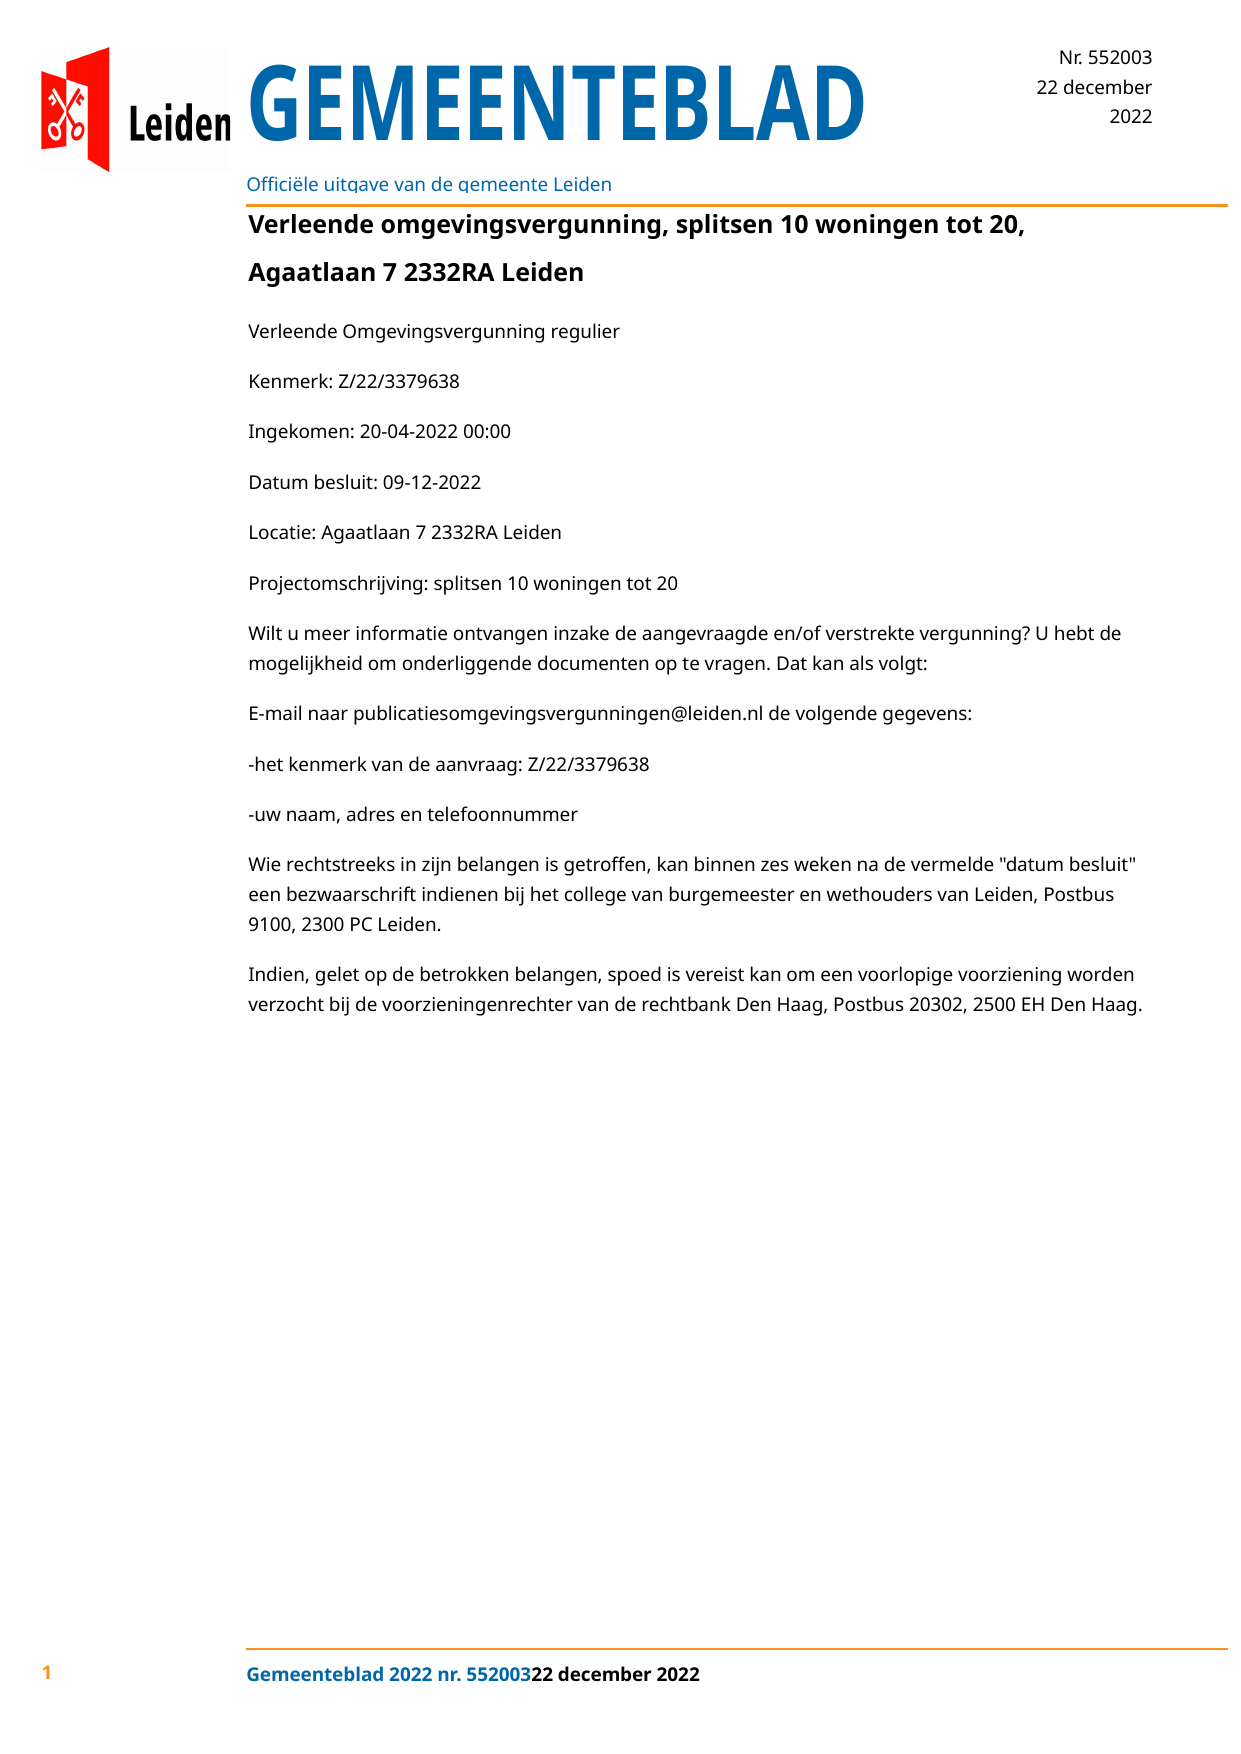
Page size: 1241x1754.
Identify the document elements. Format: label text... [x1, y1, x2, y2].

text Indien, gelet op de betrokken belangen, spoed is vereist kan om een voorlopige voorziening worden verzocht bij de voorzieningenrechter van de rechtbank Den Haag, Postbus 20302, 2500 EH Den Haag. [248, 961, 1152, 1017]
text Wie rechtstreeks in zijn belangen is getroffen, kan binnen zes weken na de vermelde "datum besluit" een bezwaarschrift indienen bij het college van burgemeester en wethouders van Leiden, Postbus 9100, 2300 PC Leiden. [248, 852, 1152, 937]
text Locatie: Agaatlaan 7 2332RA Leiden [248, 519, 1152, 545]
picture [41, 47, 231, 172]
text Datum besluit: 09-12-2022 [248, 469, 1152, 495]
text Ingekomen: 20-04-2022 00:00 [248, 419, 1152, 444]
text Kenmerk: Z/22/3379638 [248, 368, 1152, 394]
text Verleende Omgevingsvergunning regulier [248, 318, 1152, 344]
text E-mail naar publicatiesomgevingsvergunningen@leiden.nl de volgende gegevens: [248, 700, 1152, 726]
text -uw naam, adres en telefoonnummer [248, 801, 1152, 827]
text Wilt u meer informatie ontvangen inzake de aangevraagde en/of verstrekte vergunning? U hebt de mogelijkheid om onderliggende documenten op te vragen. Dat kan als volgt: [248, 620, 1152, 676]
text Verleende omgevingsvergunning, splitsen 10 woningen tot 20, Agaatlaan 7 2332RA Leiden [248, 207, 1152, 288]
text Projectomschrijving: splitsen 10 woningen tot 20 [248, 570, 1152, 596]
text -het kenmerk van de aanvraag: Z/22/3379638 [248, 751, 1152, 777]
